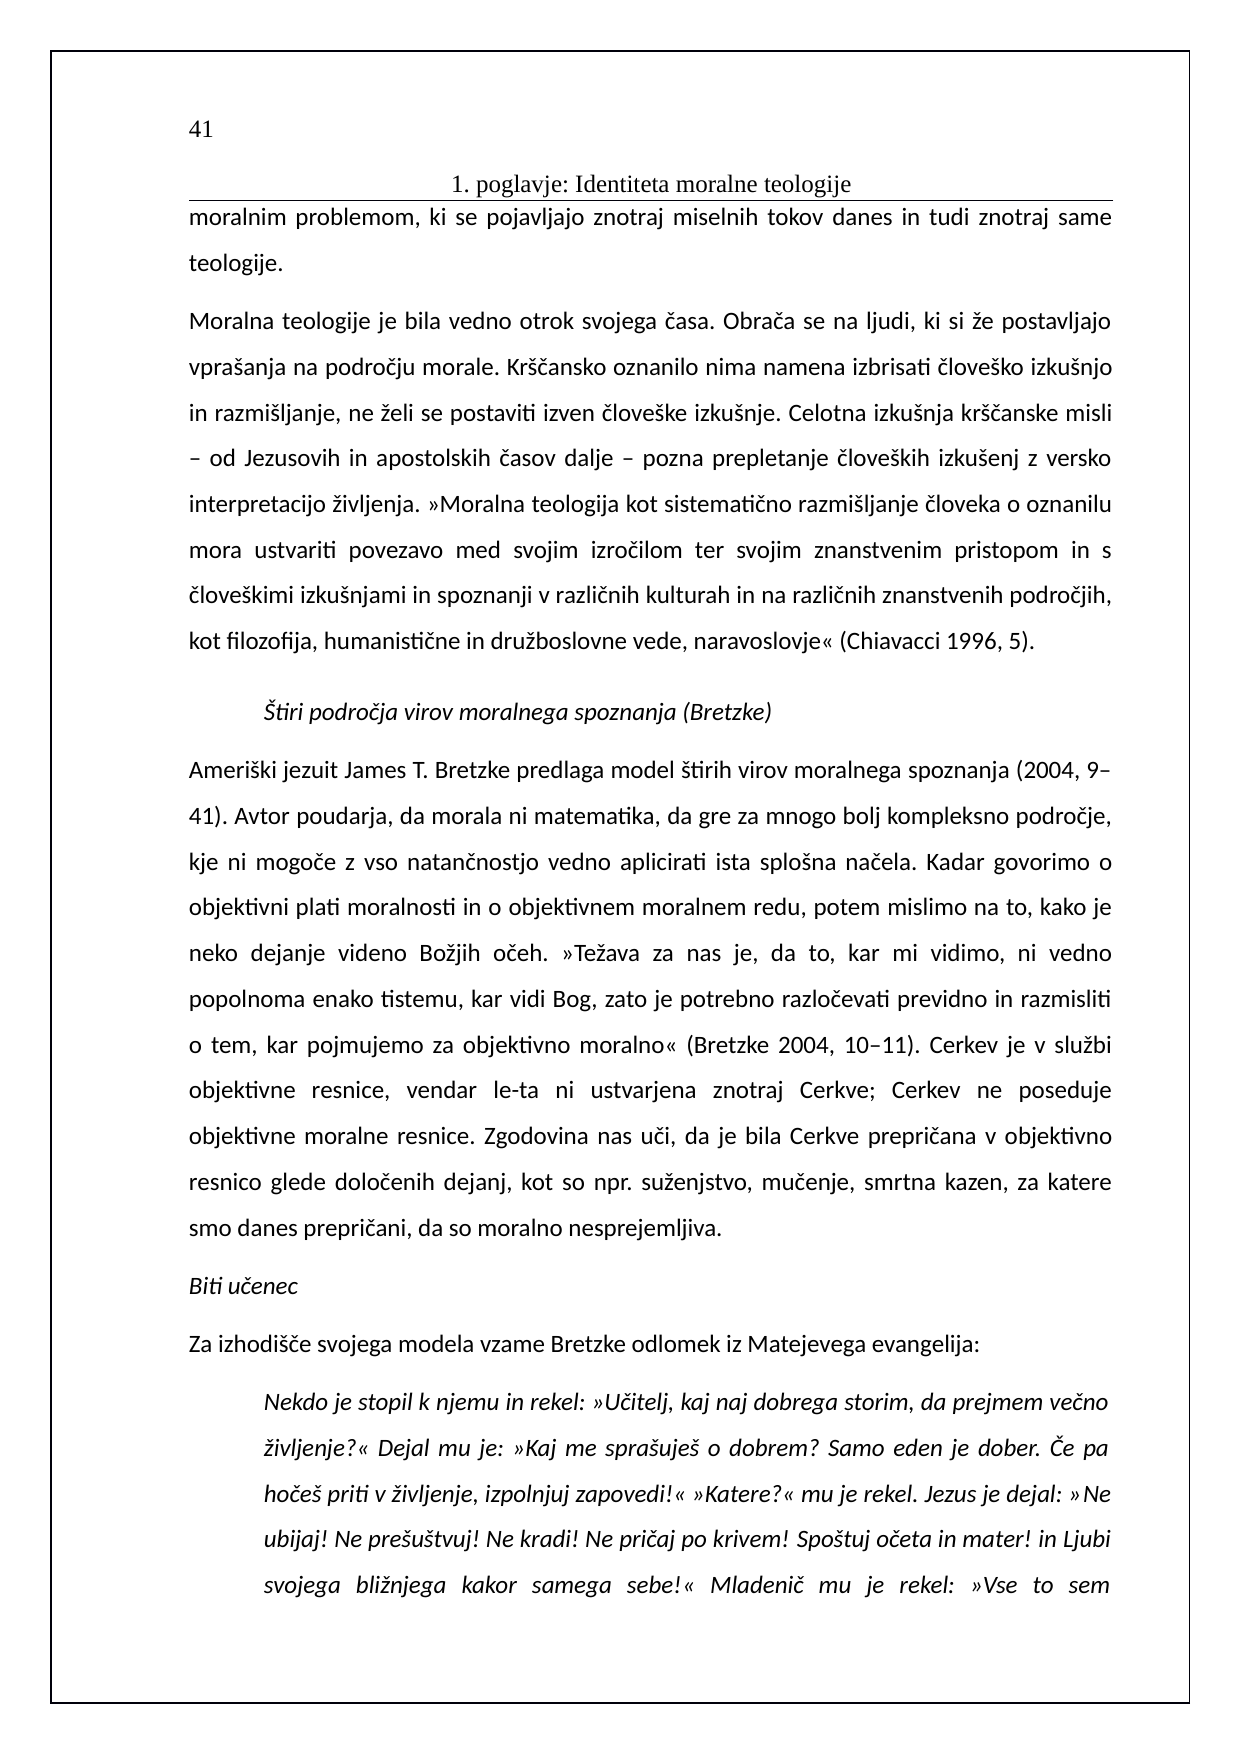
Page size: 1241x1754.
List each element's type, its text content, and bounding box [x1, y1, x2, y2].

text Za izhodišče svojega modela vzame Bretzke odlomek iz Matejevega evangelija: [189, 1328, 1113, 1359]
text Nekdo je stopil k njemu in rekel: »Učitelj, kaj naj dobrega storim, da prejmem večno življenje?« Dejal mu je: »Kaj me sprašuješ o dobrem? Samo eden je dober. Če pa hočeš priti v življenje, izpolnjuj zapovedi!« »Katere?« mu je rekel. Jezus je dejal: »Ne ubijaj! Ne prešuštvuj! Ne kradi! Ne pričaj po krivem! Spoštuj očeta in mater! in Ljubi svojega bližnjega kakor samega sebe!« Mladenič mu je rekel: »Vse to sem [264, 1386, 1113, 1600]
subtitle Štiri področja virov moralnega spoznanja (Bretzke) [189, 696, 1113, 727]
text Moralna teologije je bila vedno otrok svojega časa. Obrača se na ljudi, ki si že postavljajo vprašanja na področju morale. Krščansko oznanilo nima namena izbrisati človeško izkušnjo in razmišljanje, ne želi se postaviti izven človeške izkušnje. Celotna izkušnja krščanske misli – od Jezusovih in apostolskih časov dalje – pozna prepletanje človeških izkušenj z versko interpretacijo življenja. »Moralna teologija kot sistematično razmišljanje človeka o oznanilu mora ustvariti povezavo med svojim izročilom ter svojim znanstvenim pristopom in s človeškimi izkušnjami in spoznanji v različnih kulturah in na različnih znanstvenih področjih, kot filozofija, humanistične in družboslovne vede, naravoslovje« (Chiavacci 1996, 5). [189, 305, 1113, 656]
text Ameriški jezuit James T. Bretzke predlaga model štirih virov moralnega spoznanja (2004, 9–41). Avtor poudarja, da morala ni matematika, da gre za mnogo bolj kompleksno področje, kje ni mogoče z vso natančnostjo vedno aplicirati ista splošna načela. Kadar govorimo o objektivni plati moralnosti in o objektivnem moralnem redu, potem mislimo na to, kako je neko dejanje videno Božjih očeh. »Težava za nas je, da to, kar mi vidimo, ni vedno popolnoma enako tistemu, kar vidi Bog, zato je potrebno razločevati previdno in razmisliti o tem, kar pojmujemo za objektivno moralno« (Bretzke 2004, 10–11). Cerkev je v službi objektivne resnice, vendar le-ta ni ustvarjena znotraj Cerkve; Cerkev ne poseduje objektivne moralne resnice. Zgodovina nas uči, da je bila Cerkve prepričana v objektivno resnico glede določenih dejanj, kot so npr. suženjstvo, mučenje, smrtna kazen, za katere smo danes prepričani, da so moralno nesprejemljiva. [189, 754, 1113, 1242]
text moralnim problemom, ki se pojavljajo znotraj miselnih tokov danes in tudi znotraj same teologije. [189, 201, 1113, 278]
text Biti učenec [189, 1270, 1113, 1300]
